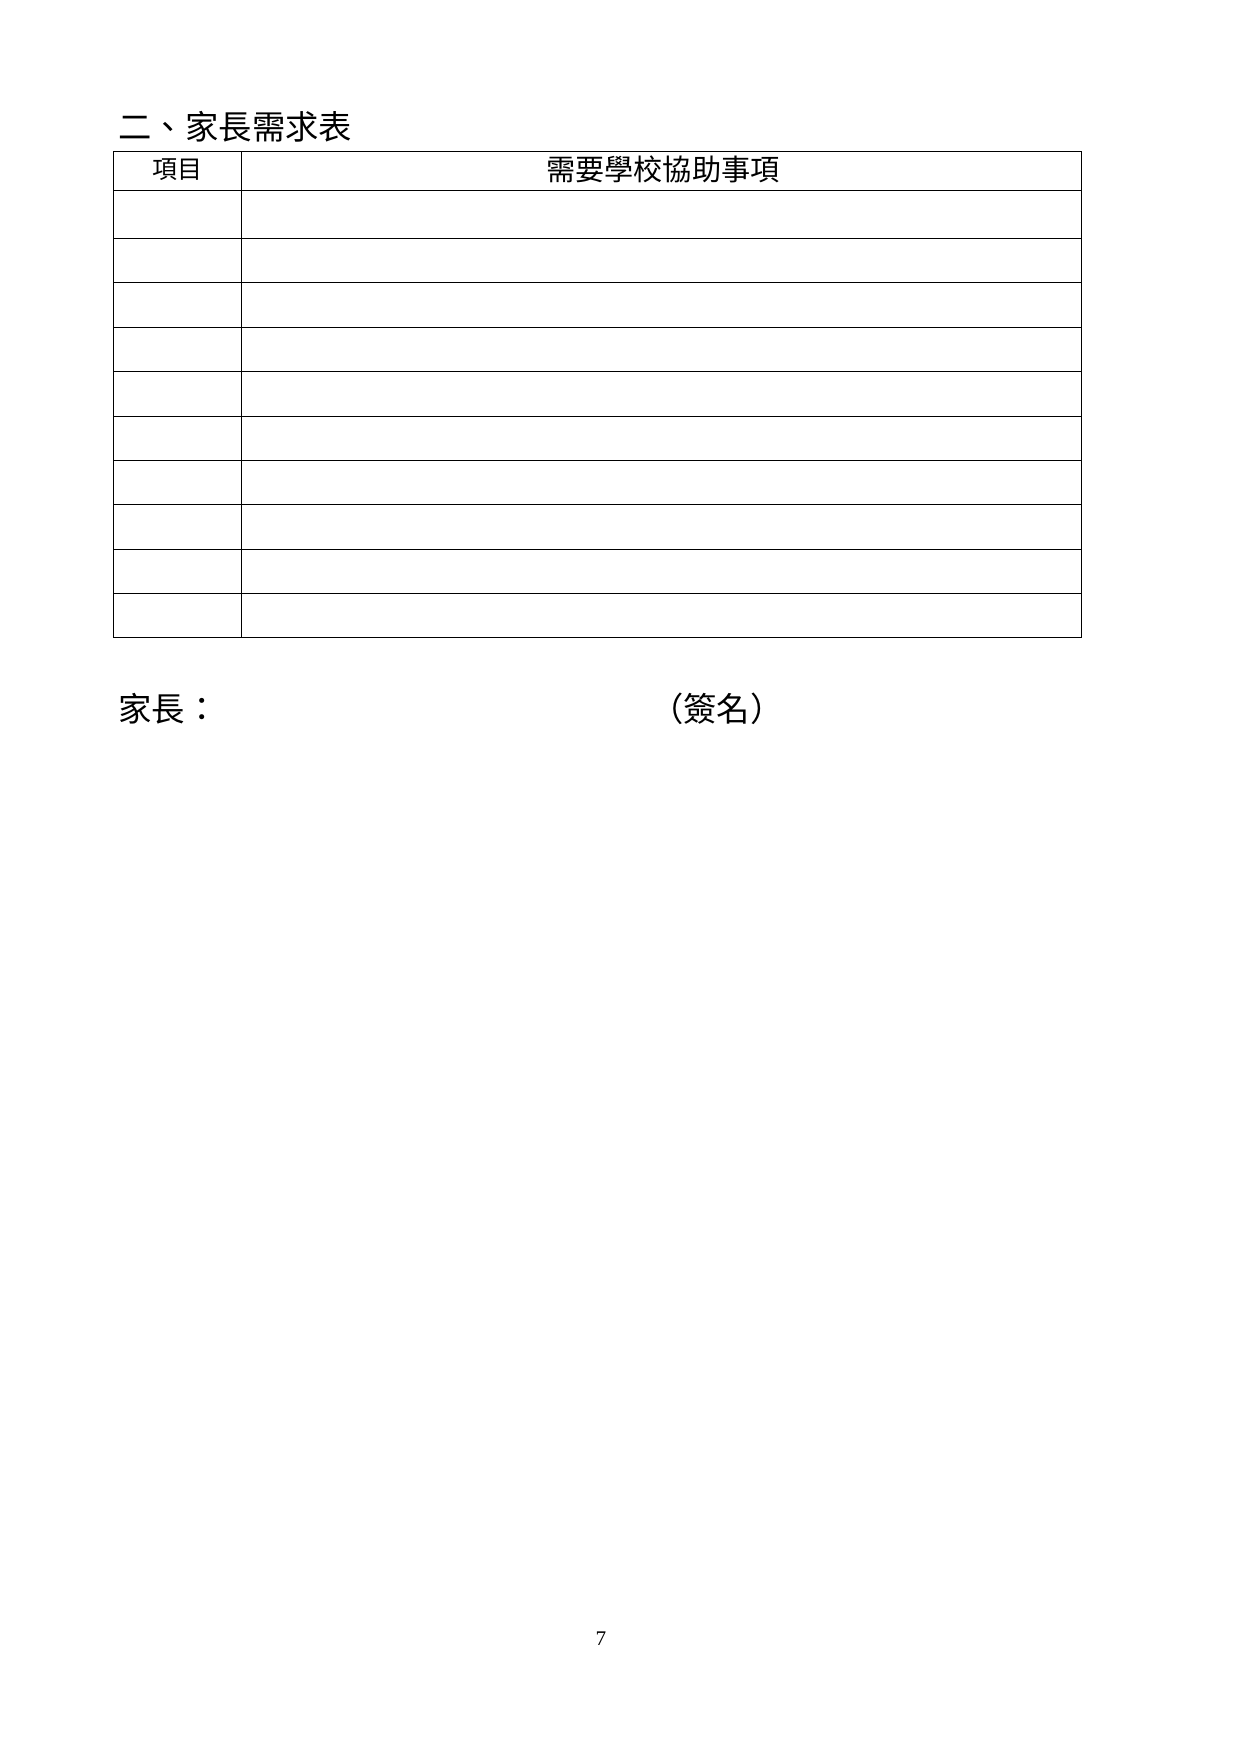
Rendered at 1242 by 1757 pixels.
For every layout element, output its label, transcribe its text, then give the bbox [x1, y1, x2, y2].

table_cell [242, 594, 1081, 637]
text 二、家長需求表 [118, 102, 1098, 145]
table_cell [242, 239, 1081, 282]
table_cell [114, 283, 241, 327]
table_header 需要學校協助事項 [242, 152, 1081, 190]
table_header 項目 [114, 152, 241, 190]
table_cell [242, 372, 1081, 416]
table_cell [114, 372, 241, 416]
text 家長： （簽名） [118, 688, 1098, 728]
table_cell [114, 191, 241, 238]
table_cell [114, 550, 241, 593]
table_cell [242, 417, 1081, 460]
table_cell [114, 505, 241, 548]
table_cell [242, 505, 1081, 548]
table_cell [242, 283, 1081, 327]
table_cell [114, 328, 241, 371]
table_cell [114, 594, 241, 637]
table_cell [242, 550, 1081, 593]
table_cell [114, 417, 241, 460]
table_cell [242, 461, 1081, 504]
table_cell [242, 191, 1081, 238]
table_cell [114, 461, 241, 504]
table_cell [242, 328, 1081, 371]
table_cell [114, 239, 241, 282]
